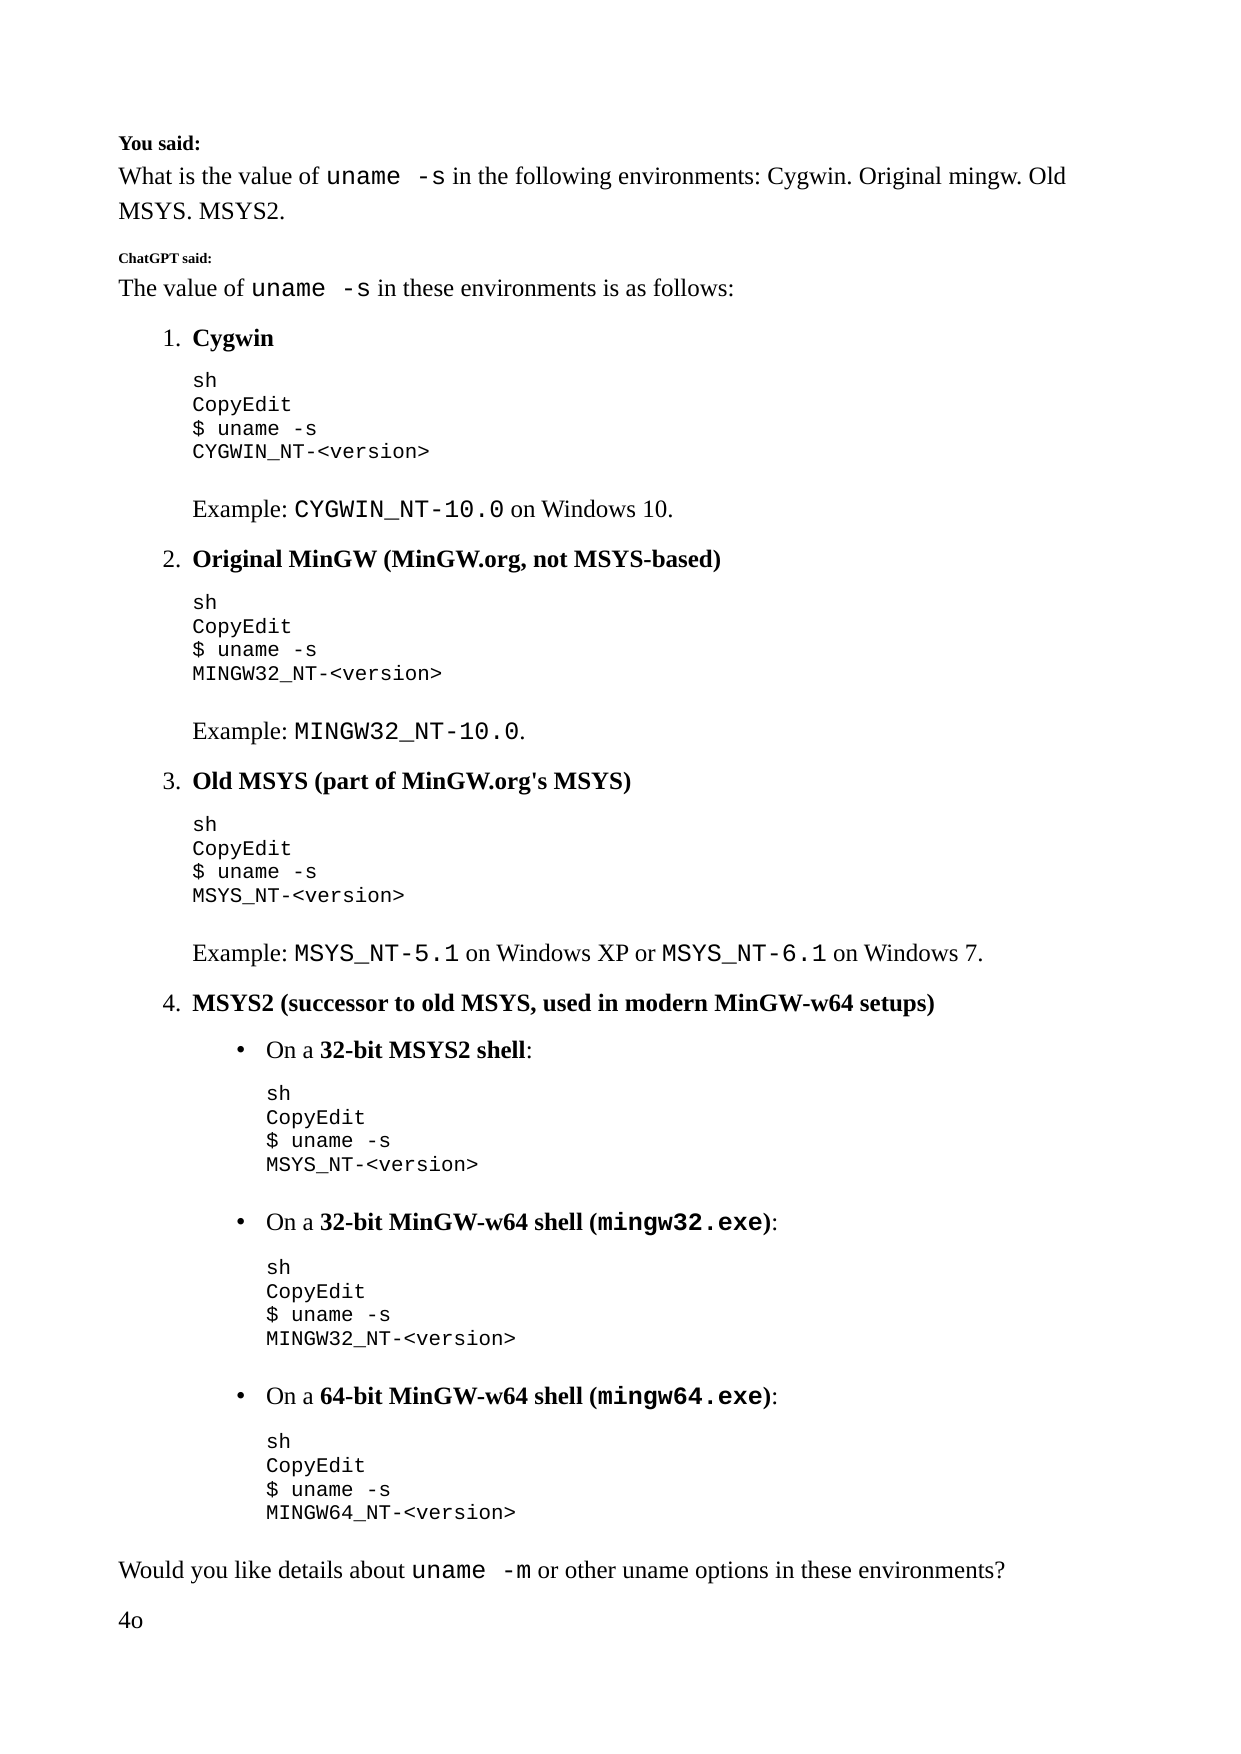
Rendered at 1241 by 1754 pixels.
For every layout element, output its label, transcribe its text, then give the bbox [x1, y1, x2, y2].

list Original MinGW (MinGW.org, not MSYS-based) [162, 544, 1122, 573]
list MSYS_NT-<version> [162, 885, 1122, 908]
list $ uname -s [162, 418, 1122, 441]
list On a 64-bit MinGW-w64 shell (mingw64.exe): [236, 1381, 1122, 1412]
list Cygwin [162, 323, 1122, 352]
list $ uname -s [162, 639, 1122, 663]
list MSYS_NT-<version> [236, 1154, 1122, 1178]
list sh [236, 1083, 1122, 1107]
list CopyEdit [162, 616, 1122, 639]
list $ uname -s [236, 1478, 1122, 1502]
text 4o [118, 1605, 1122, 1634]
list $ uname -s [236, 1304, 1122, 1328]
list sh [162, 814, 1122, 837]
list MSYS2 (successor to old MSYS, used in modern MinGW-w64 setups) [162, 988, 1122, 1017]
list CopyEdit [236, 1107, 1122, 1130]
text The value of uname -s in these environments is as follows: [118, 273, 1122, 304]
list MINGW64_NT-<version> [236, 1502, 1122, 1526]
text Would you like details about uname -m or other uname options in these environments? [118, 1555, 1122, 1586]
list MINGW32_NT-<version> [236, 1328, 1122, 1352]
list sh [236, 1431, 1122, 1455]
list CopyEdit [236, 1281, 1122, 1304]
list CopyEdit [162, 837, 1122, 861]
list $ uname -s [162, 861, 1122, 885]
list On a 32-bit MinGW-w64 shell (mingw32.exe): [236, 1207, 1122, 1238]
list sh [162, 371, 1122, 394]
list sh [236, 1257, 1122, 1281]
list On a 32-bit MSYS2 shell: [236, 1036, 1122, 1064]
text What is the value of uname -s in the following environments: Cygwin. Original mingw. Old MSYS. MSYS2. [118, 161, 1122, 225]
list CopyEdit [162, 394, 1122, 418]
list Example: MINGW32_NT-10.0. [162, 716, 1122, 747]
subtitle You said: [118, 131, 1122, 155]
list Example: CYGWIN_NT-10.0 on Windows 10. [162, 494, 1122, 525]
list Old MSYS (part of MinGW.org's MSYS) [162, 766, 1122, 795]
list $ uname -s [236, 1130, 1122, 1154]
list CopyEdit [236, 1455, 1122, 1478]
list Example: MSYS_NT-5.1 on Windows XP or MSYS_NT-6.1 on Windows 7. [162, 938, 1122, 969]
list MINGW32_NT-<version> [162, 663, 1122, 687]
list sh [162, 592, 1122, 616]
subtitle ChatGPT said: [118, 250, 1122, 267]
list CYGWIN_NT-<version> [162, 441, 1122, 465]
